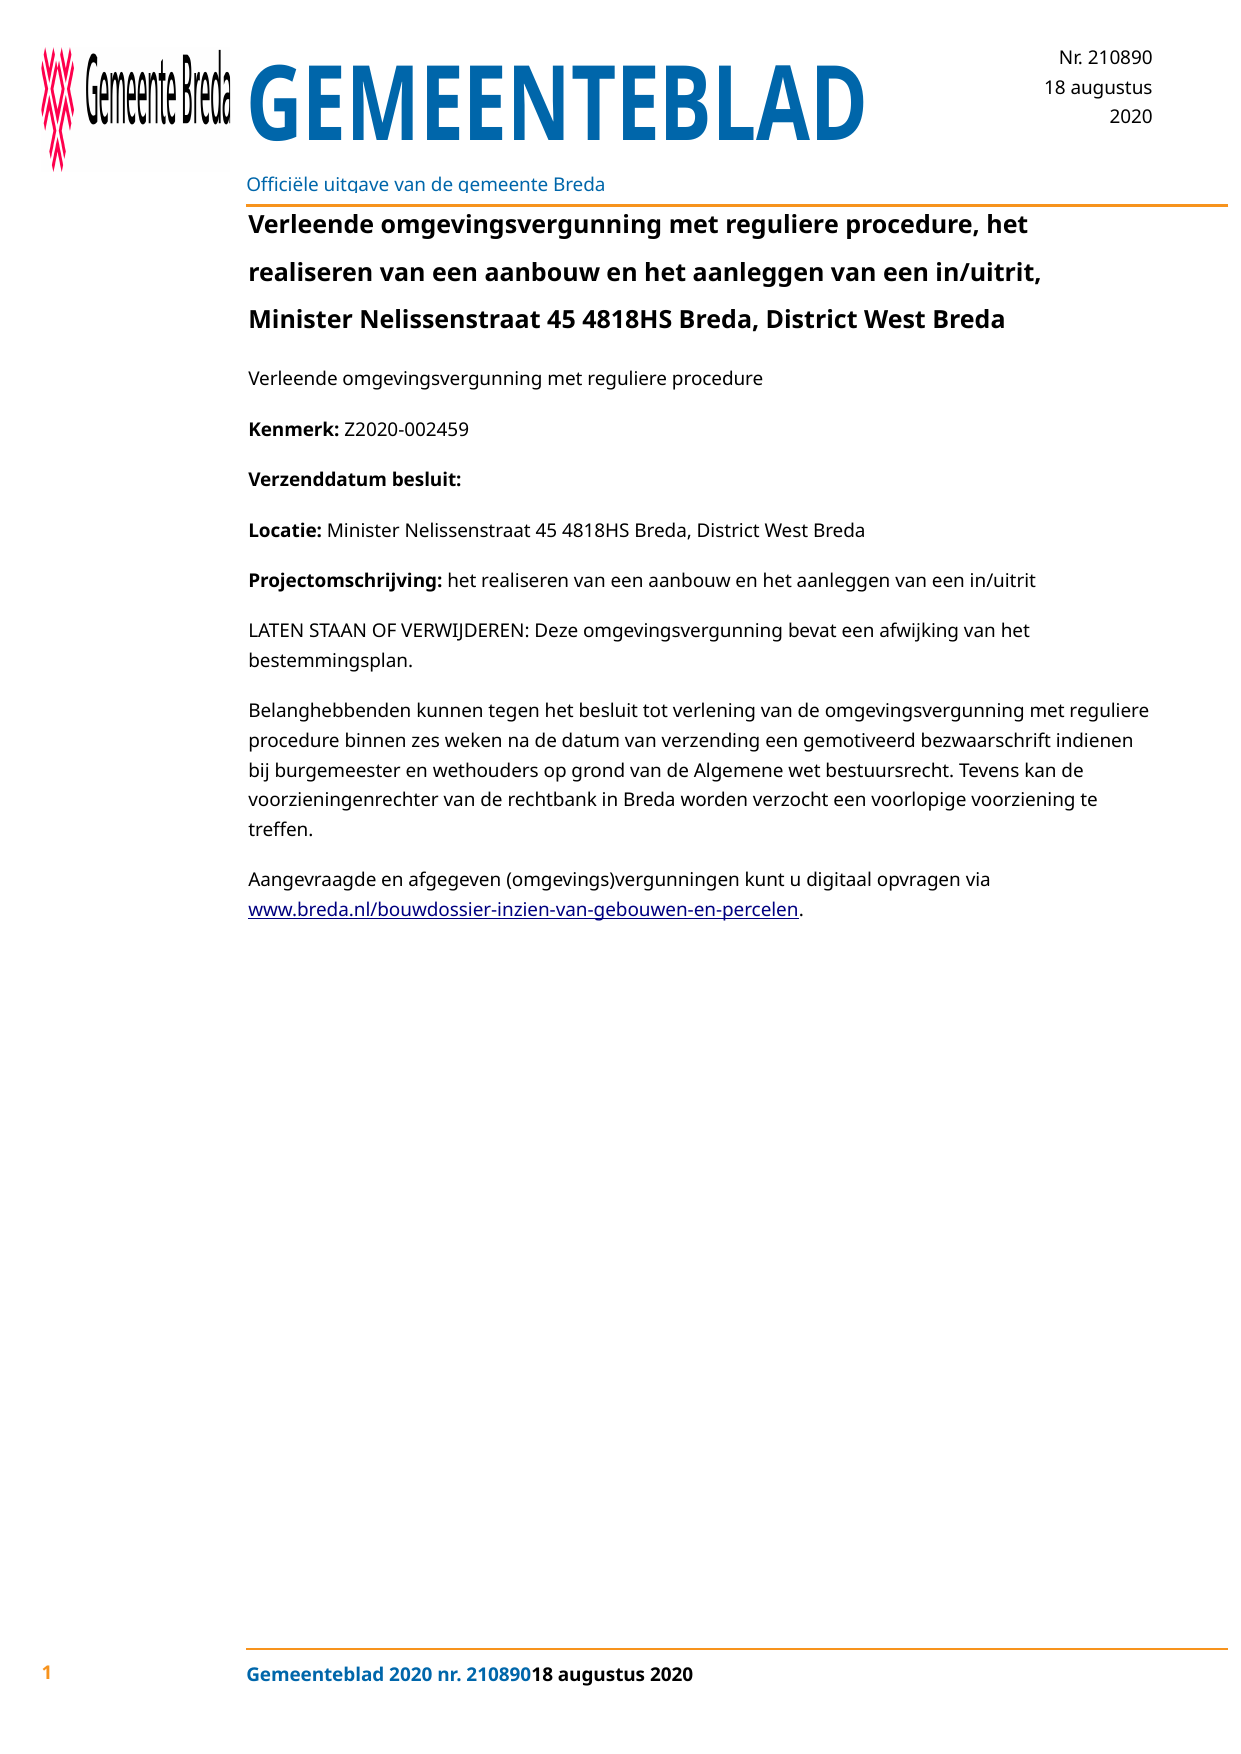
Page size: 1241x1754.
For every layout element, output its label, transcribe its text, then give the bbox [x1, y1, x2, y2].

picture [41, 47, 231, 172]
text Belanghebbenden kunnen tegen het besluit tot verlening van de omgevingsvergunning met reguliere procedure binnen zes weken na de datum van verzending een gemotiveerd bezwaarschrift indienen bij burgemeester en wethouders op grond van de Algemene wet bestuursrecht. Tevens kan de voorzieningenrechter van de rechtbank in Breda worden verzocht een voorlopige voorziening te treffen. [248, 698, 1152, 842]
text LATEN STAAN OF VERWIJDEREN: Deze omgevingsvergunning bevat een afwijking van het bestemmingsplan. [248, 618, 1152, 673]
text Verzenddatum besluit: [248, 466, 1152, 492]
text Verleende omgevingsvergunning met reguliere procedure [248, 366, 1152, 391]
text Projectomschrijving: het realiseren van een aanbouw en het aanleggen van een in/uitrit [248, 567, 1152, 593]
text Aangevraagde en afgegeven (omgevings)vergunningen kunt u digitaal opvragen via www.breda.nl/bouwdossier-inzien-van-gebouwen-en-percelen. [248, 866, 1152, 922]
text Verleende omgevingsvergunning met reguliere procedure, het realiseren van een aanbouw en het aanleggen van een in/uitrit, Minister Nelissenstraat 45 4818HS Breda, District West Breda [248, 207, 1152, 336]
text Locatie: Minister Nelissenstraat 45 4818HS Breda, District West Breda [248, 517, 1152, 542]
text Kenmerk: Z2020-002459 [248, 416, 1152, 442]
